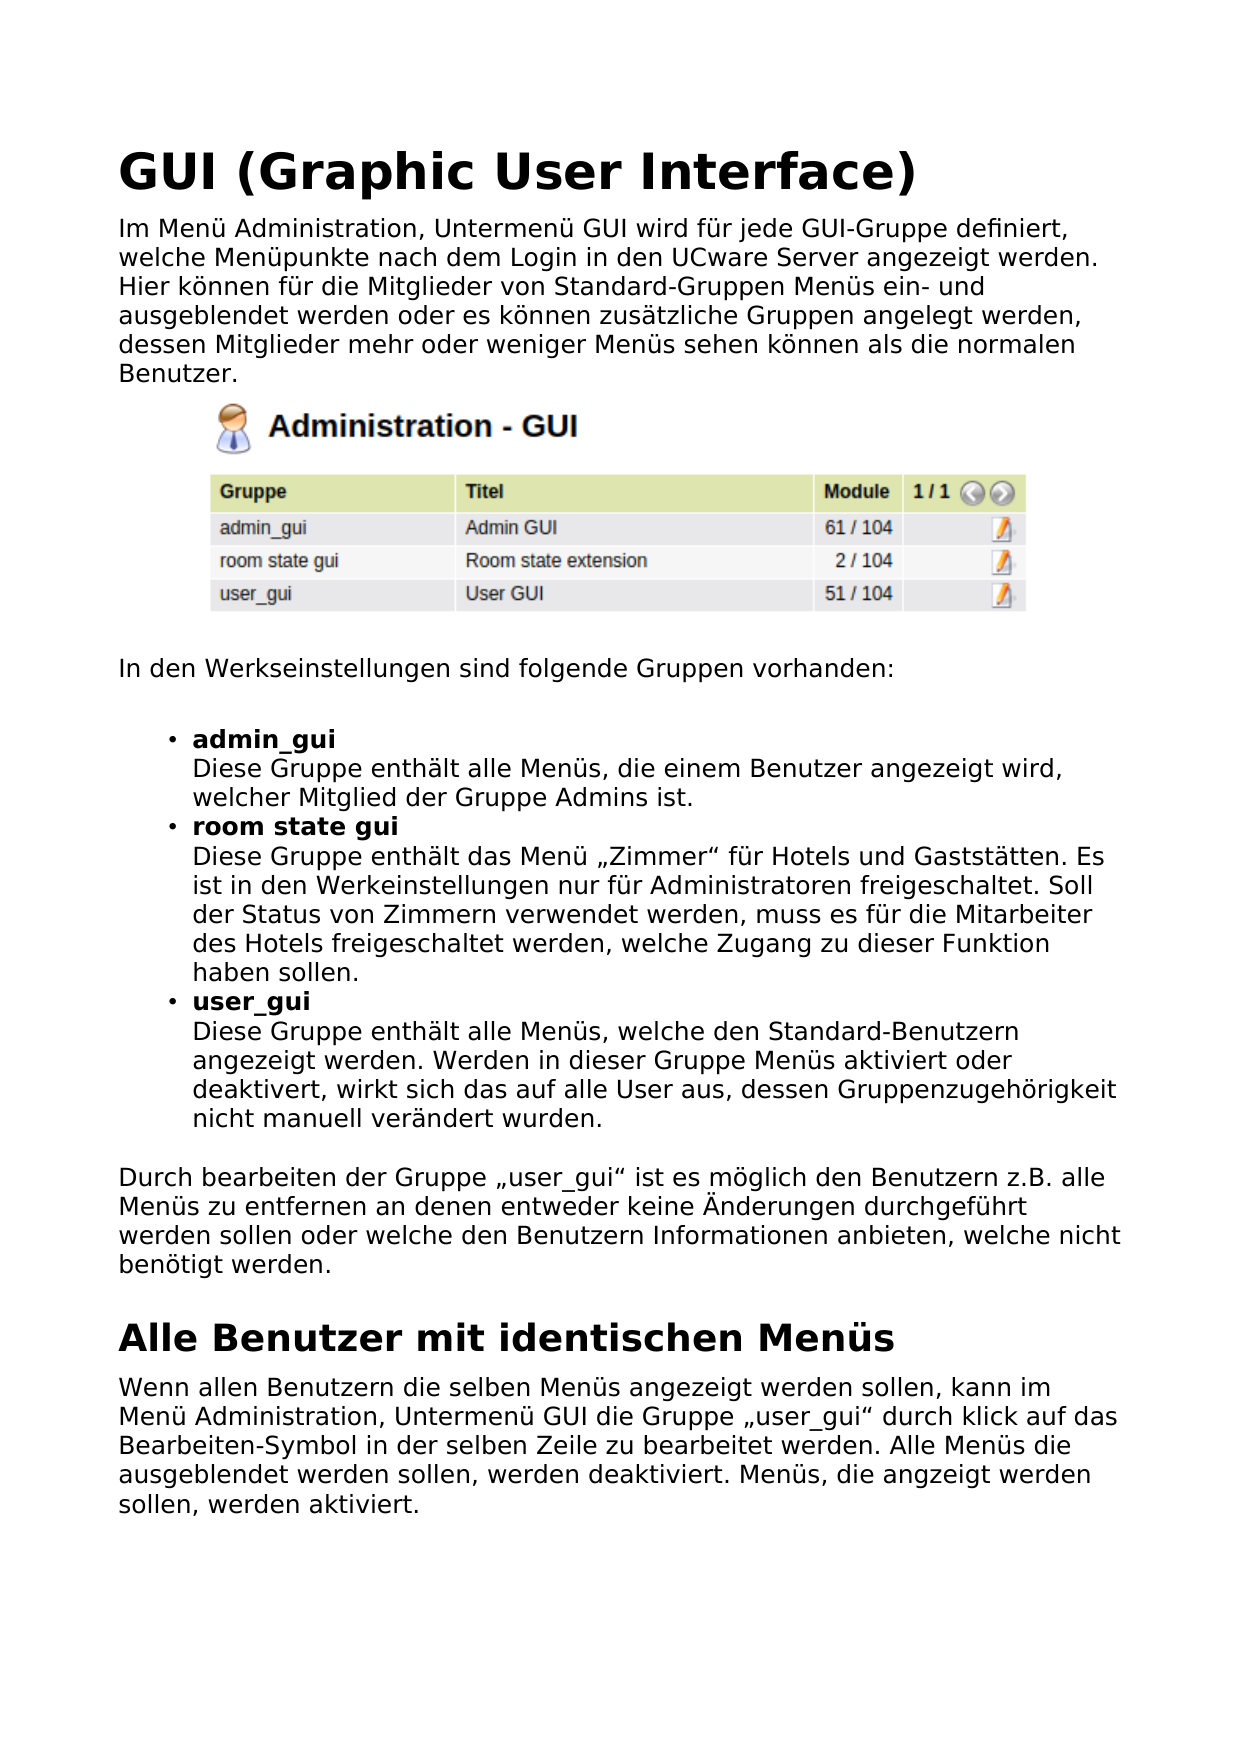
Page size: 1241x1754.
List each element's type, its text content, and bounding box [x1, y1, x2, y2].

subtitle GUI (Graphic User Interface) [118, 143, 1122, 201]
picture [206, 401, 1034, 613]
text Durch bearbeiten der Gruppe „user_gui“ ist es möglich den Benutzern z.B. alle Menüs zu entfernen an denen entweder keine Änderungen durchgeführt werden sollen oder welche den Benutzern Informationen anbieten, welche nicht benötigt werden. [118, 1163, 1122, 1279]
text Im Menü Administration, Untermenü GUI wird für jede GUI-Gruppe definiert, welche Menüpunkte nach dem Login in den UCware Server angezeigt werden. Hier können für die Mitglieder von Standard-Gruppen Menüs ein- und ausgeblendet werden oder es können zusätzliche Gruppen angelegt werden, dessen Mitglieder mehr oder weniger Menüs sehen können als die normalen Benutzer. [118, 214, 1122, 389]
text Wenn allen Benutzern die selben Menüs angezeigt werden sollen, kann im Menü Administration, Untermenü GUI die Gruppe „user_gui“ durch klick auf das Bearbeiten-Symbol in der selben Zeile zu bearbeitet werden. Alle Menüs die ausgeblendet werden sollen, werden deaktiviert. Menüs, die angzeigt werden sollen, werden aktiviert. [118, 1373, 1122, 1519]
list user_gui Diese Gruppe enthält alle Menüs, welche den Standard-Benutzern angezeigt werden. Werden in dieser Gruppe Menüs aktiviert oder deaktivert, wirkt sich das auf alle User aus, dessen Gruppenzugehörigkeit nicht manuell verändert wurden. [177, 988, 1122, 1133]
subtitle Alle Benutzer mit identischen Menüs [118, 1317, 1122, 1361]
list room state gui Diese Gruppe enthält das Menü „Zimmer“ für Hotels und Gaststätten. Es ist in den Werkeinstellungen nur für Administratoren freigeschaltet. Soll der Status von Zimmern verwendet werden, muss es für die Mitarbeiter des Hotels freigeschaltet werden, welche Zugang zu dieser Funktion haben sollen. [177, 813, 1122, 988]
text In den Werkseinstellungen sind folgende Gruppen vorhanden: [118, 654, 1122, 683]
list admin_gui Diese Gruppe enthält alle Menüs, die einem Benutzer angezeigt wird, welcher Mitglied der Gruppe Admins ist. [177, 725, 1122, 813]
